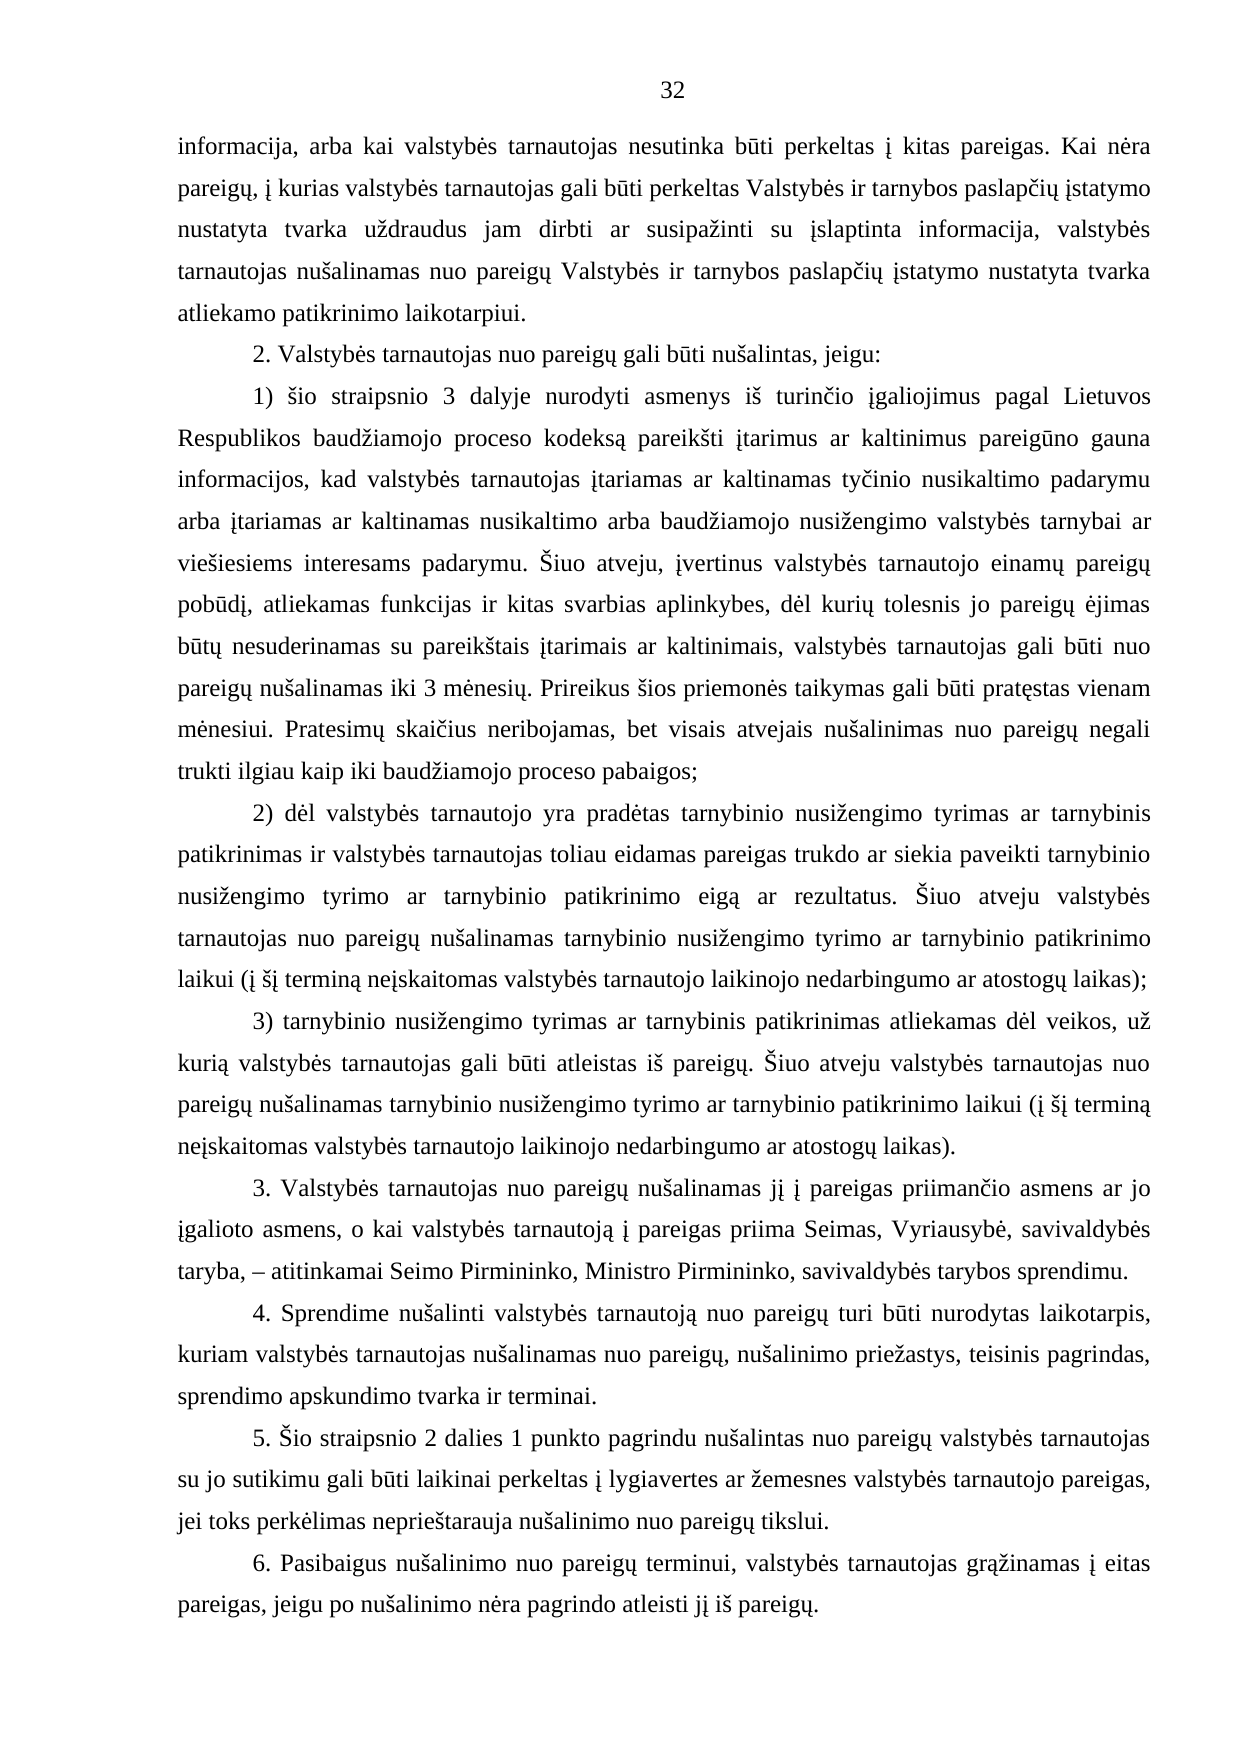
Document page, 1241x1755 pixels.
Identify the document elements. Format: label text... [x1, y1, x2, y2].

text 5. Šio straipsnio 2 dalies 1 punkto pagrindu nušalintas nuo pareigų valstybės tarnautojas su jo sutikimu gali būti laikinai perkeltas į lygiavertes ar žemesnes valstybės tarnautojo pareigas, jei toks perkėlimas neprieštarauja nušalinimo nuo pareigų tikslui. [177, 1410, 1152, 1535]
text 3) tarnybinio nusižengimo tyrimas ar tarnybinis patikrinimas atliekamas dėl veikos, už kurią valstybės tarnautojas gali būti atleistas iš pareigų. Šiuo atveju valstybės tarnautojas nuo pareigų nušalinamas tarnybinio nusižengimo tyrimo ar tarnybinio patikrinimo laikui (į šį terminą neįskaitomas valstybės tarnautojo laikinojo nedarbingumo ar atostogų laikas). [177, 993, 1152, 1160]
text 2) dėl valstybės tarnautojo yra pradėtas tarnybinio nusižengimo tyrimas ar tarnybinis patikrinimas ir valstybės tarnautojas toliau eidamas pareigas trukdo ar siekia paveikti tarnybinio nusižengimo tyrimo ar tarnybinio patikrinimo eigą ar rezultatus. Šiuo atveju valstybės tarnautojas nuo pareigų nušalinamas tarnybinio nusižengimo tyrimo ar tarnybinio patikrinimo laikui (į šį terminą neįskaitomas valstybės tarnautojo laikinojo nedarbingumo ar atostogų laikas); [177, 785, 1152, 993]
text 1) šio straipsnio 3 dalyje nurodyti asmenys iš turinčio įgaliojimus pagal Lietuvos Respublikos baudžiamojo proceso kodeksą pareikšti įtarimus ar kaltinimus pareigūno gauna informacijos, kad valstybės tarnautojas įtariamas ar kaltinamas tyčinio nusikaltimo padarymu arba įtariamas ar kaltinamas nusikaltimo arba baudžiamojo nusižengimo valstybės tarnybai ar viešiesiems interesams padarymu. Šiuo atveju, įvertinus valstybės tarnautojo einamų pareigų pobūdį, atliekamas funkcijas ir kitas svarbias aplinkybes, dėl kurių tolesnis jo pareigų ėjimas būtų nesuderinamas su pareikštais įtarimais ar kaltinimais, valstybės tarnautojas gali būti nuo pareigų nušalinamas iki 3 mėnesių. Prireikus šios priemonės taikymas gali būti pratęstas vienam mėnesiui. Pratesimų skaičius neribojamas, bet visais atvejais nušalinimas nuo pareigų negali trukti ilgiau kaip iki baudžiamojo proceso pabaigos; [177, 368, 1152, 785]
text informacija, arba kai valstybės tarnautojas nesutinka būti perkeltas į kitas pareigas. Kai nėra pareigų, į kurias valstybės tarnautojas gali būti perkeltas Valstybės ir tarnybos paslapčių įstatymo nustatyta tvarka uždraudus jam dirbti ar susipažinti su įslaptinta informacija, valstybės tarnautojas nušalinamas nuo pareigų Valstybės ir tarnybos paslapčių įstatymo nustatyta tvarka atliekamo patikrinimo laikotarpiui. [177, 118, 1152, 326]
text 6. Pasibaigus nušalinimo nuo pareigų terminui, valstybės tarnautojas grąžinamas į eitas pareigas, jeigu po nušalinimo nėra pagrindo atleisti jį iš pareigų. [177, 1535, 1152, 1618]
text 2. Valstybės tarnautojas nuo pareigų gali būti nušalintas, jeigu: [177, 326, 1152, 368]
text 3. Valstybės tarnautojas nuo pareigų nušalinamas jį į pareigas priimančio asmens ar jo įgalioto asmens, o kai valstybės tarnautoją į pareigas priima Seimas, Vyriausybė, savivaldybės taryba, – atitinkamai Seimo Pirmininko, Ministro Pirmininko, savivaldybės tarybos sprendimu. [177, 1160, 1152, 1285]
text 4. Sprendime nušalinti valstybės tarnautoją nuo pareigų turi būti nurodytas laikotarpis, kuriam valstybės tarnautojas nušalinamas nuo pareigų, nušalinimo priežastys, teisinis pagrindas, sprendimo apskundimo tvarka ir terminai. [177, 1285, 1152, 1410]
